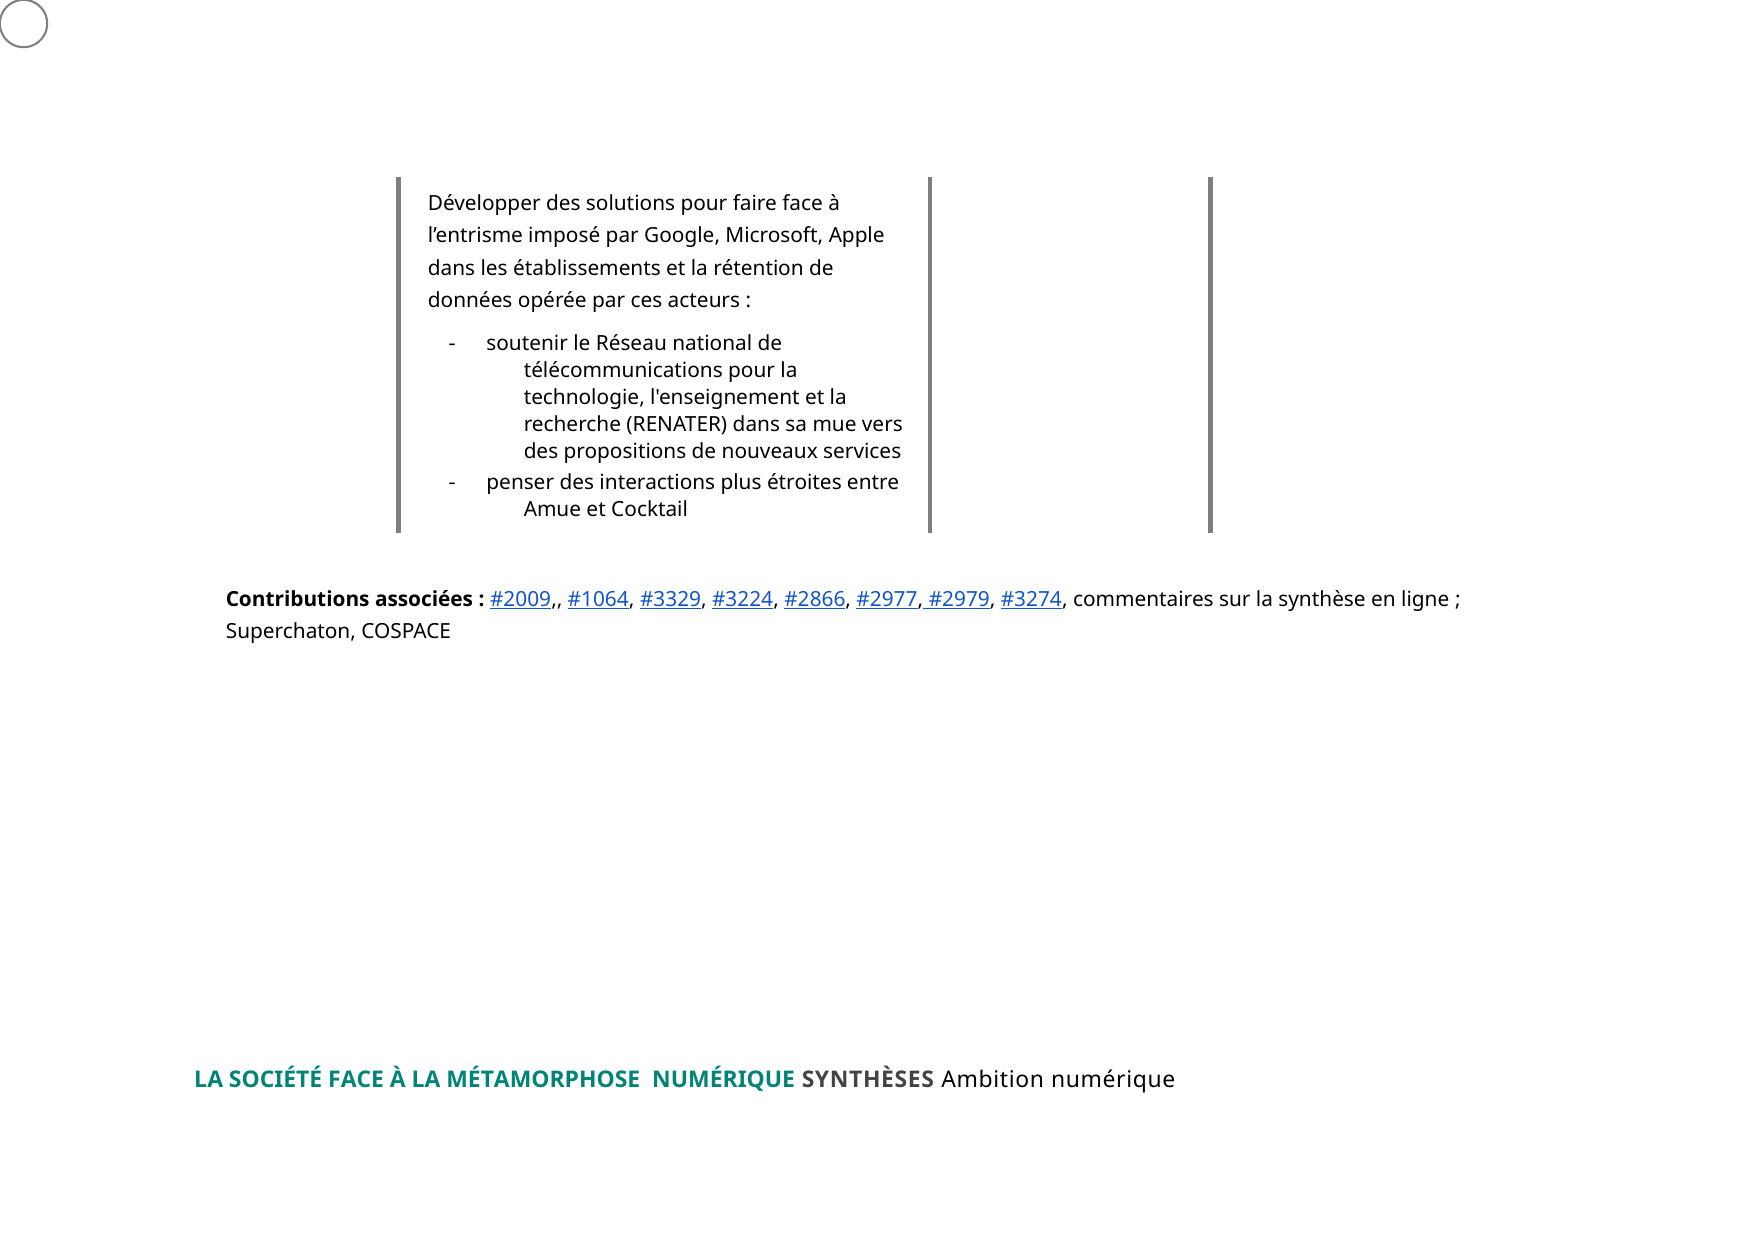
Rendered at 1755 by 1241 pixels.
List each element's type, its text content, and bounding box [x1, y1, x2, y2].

table_cell [932, 177, 1208, 533]
table_cell Développer des solutions pour faire face à l’entrisme imposé par Google, Microsoft, Apple dans les établissements et la rétention de données opérée par ces acteurs : soutenir le Réseau national de télécommunications pour la technologie, l'enseignement et la recherche (RENATER) dans sa mue vers des propositions de nouveaux services penser des interactions plus étroites entre Amue et Cocktail [401, 177, 928, 533]
table_cell [217, 177, 396, 533]
table_cell [1213, 177, 1491, 533]
text Contributions associées : #2009,, #1064, #3329, #3224, #2866, #2977, #2979, #3274, commentaires sur la synthèse en ligne ; Superchaton, COSPACE [226, 584, 1518, 645]
